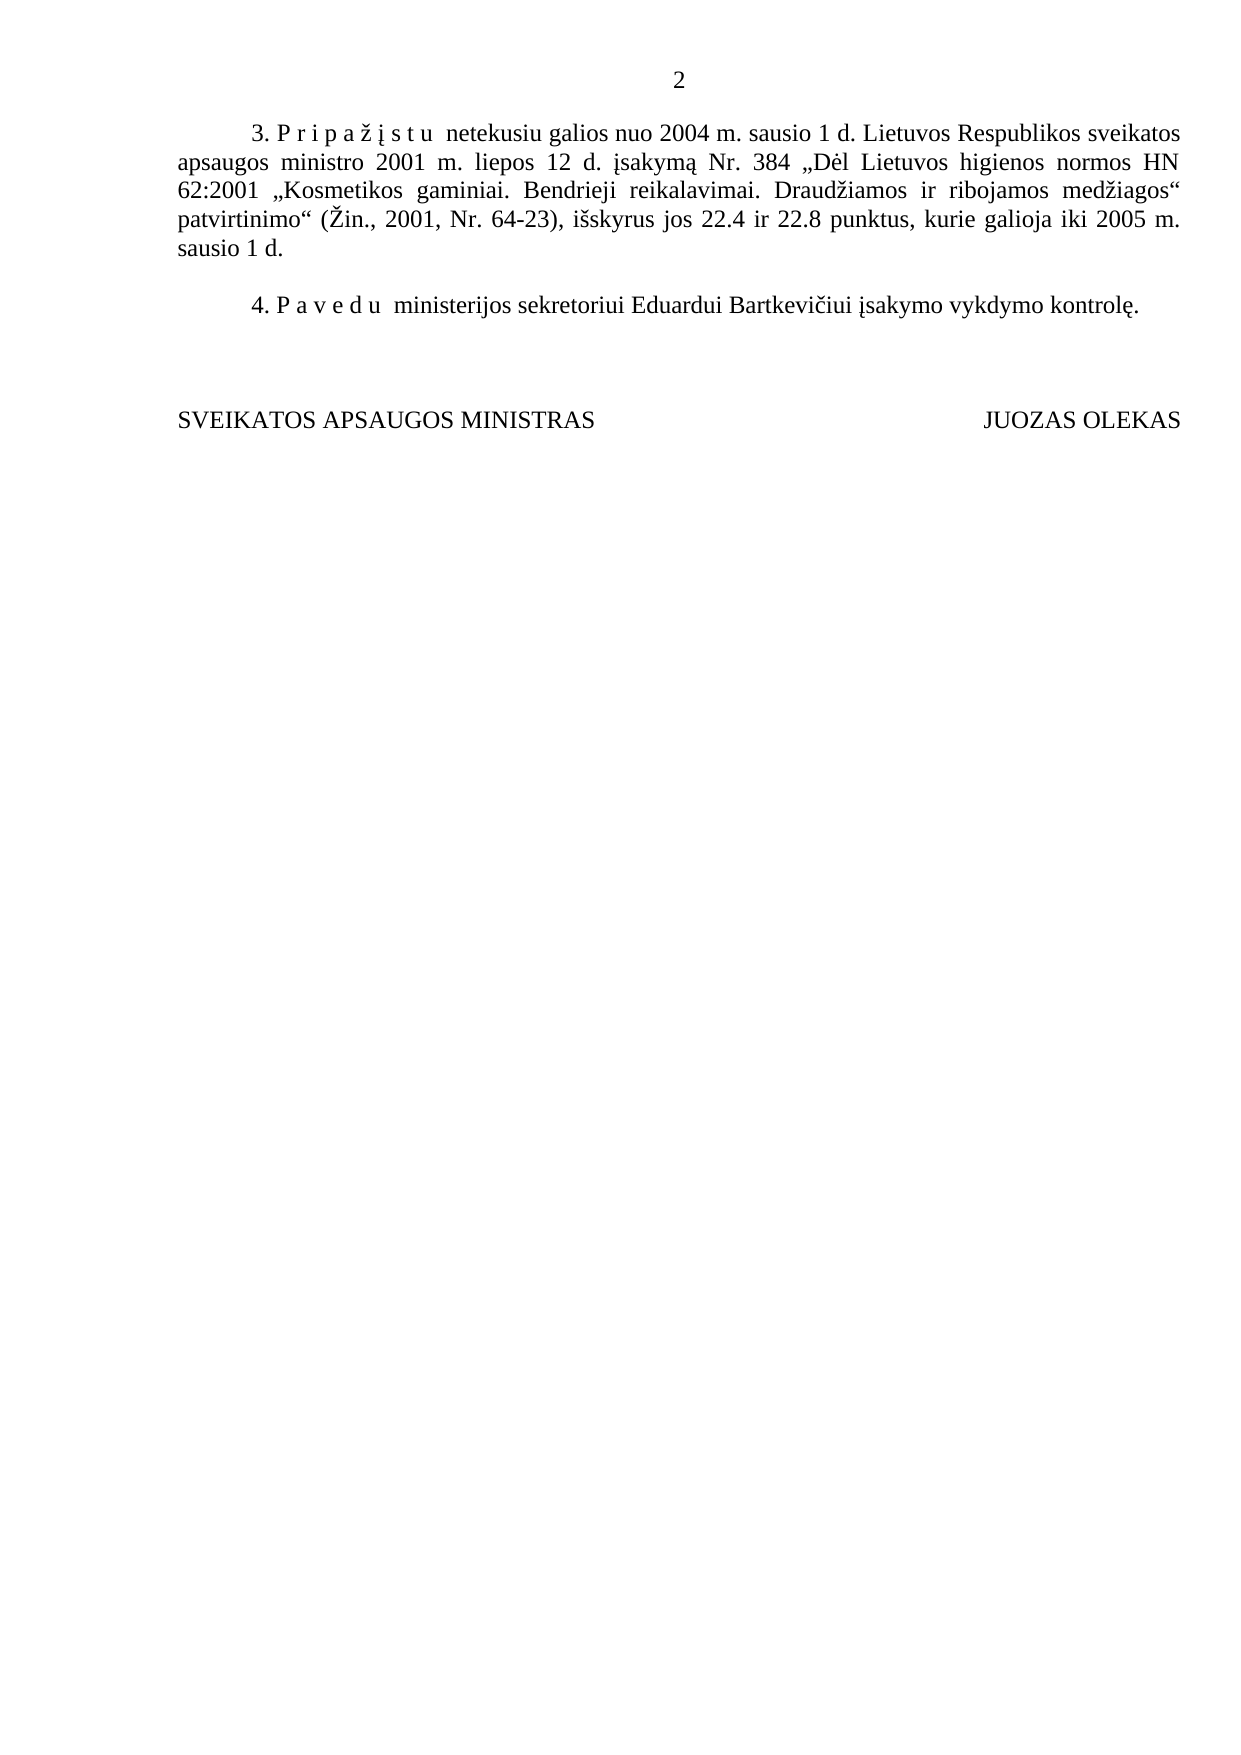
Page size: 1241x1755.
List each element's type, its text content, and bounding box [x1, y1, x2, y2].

text 4. Pavedu ministerijos sekretoriui Eduardui Bartkevičiui įsakymo vykdymo kontrolę. [177, 291, 1181, 319]
text 3. Pripažįstu netekusiu galios nuo 2004 m. sausio 1 d. Lietuvos Respublikos sveikatos apsaugos ministro 2001 m. liepos 12 d. įsakymą Nr. 384 „Dėl Lietuvos higienos normos HN 62:2001 „Kosmetikos gaminiai. Bendrieji reikalavimai. Draudžiamos ir ribojamos medžiagos“ patvirtinimo“ (Žin., 2001, Nr. 64-23), išskyrus jos 22.4 ir 22.8 punktus, kurie galioja iki 2005 m. sausio 1 d. [177, 118, 1181, 262]
text SVEIKATOS APSAUGOS MINISTRAS JUOZAS OLEKAS [177, 406, 1181, 434]
